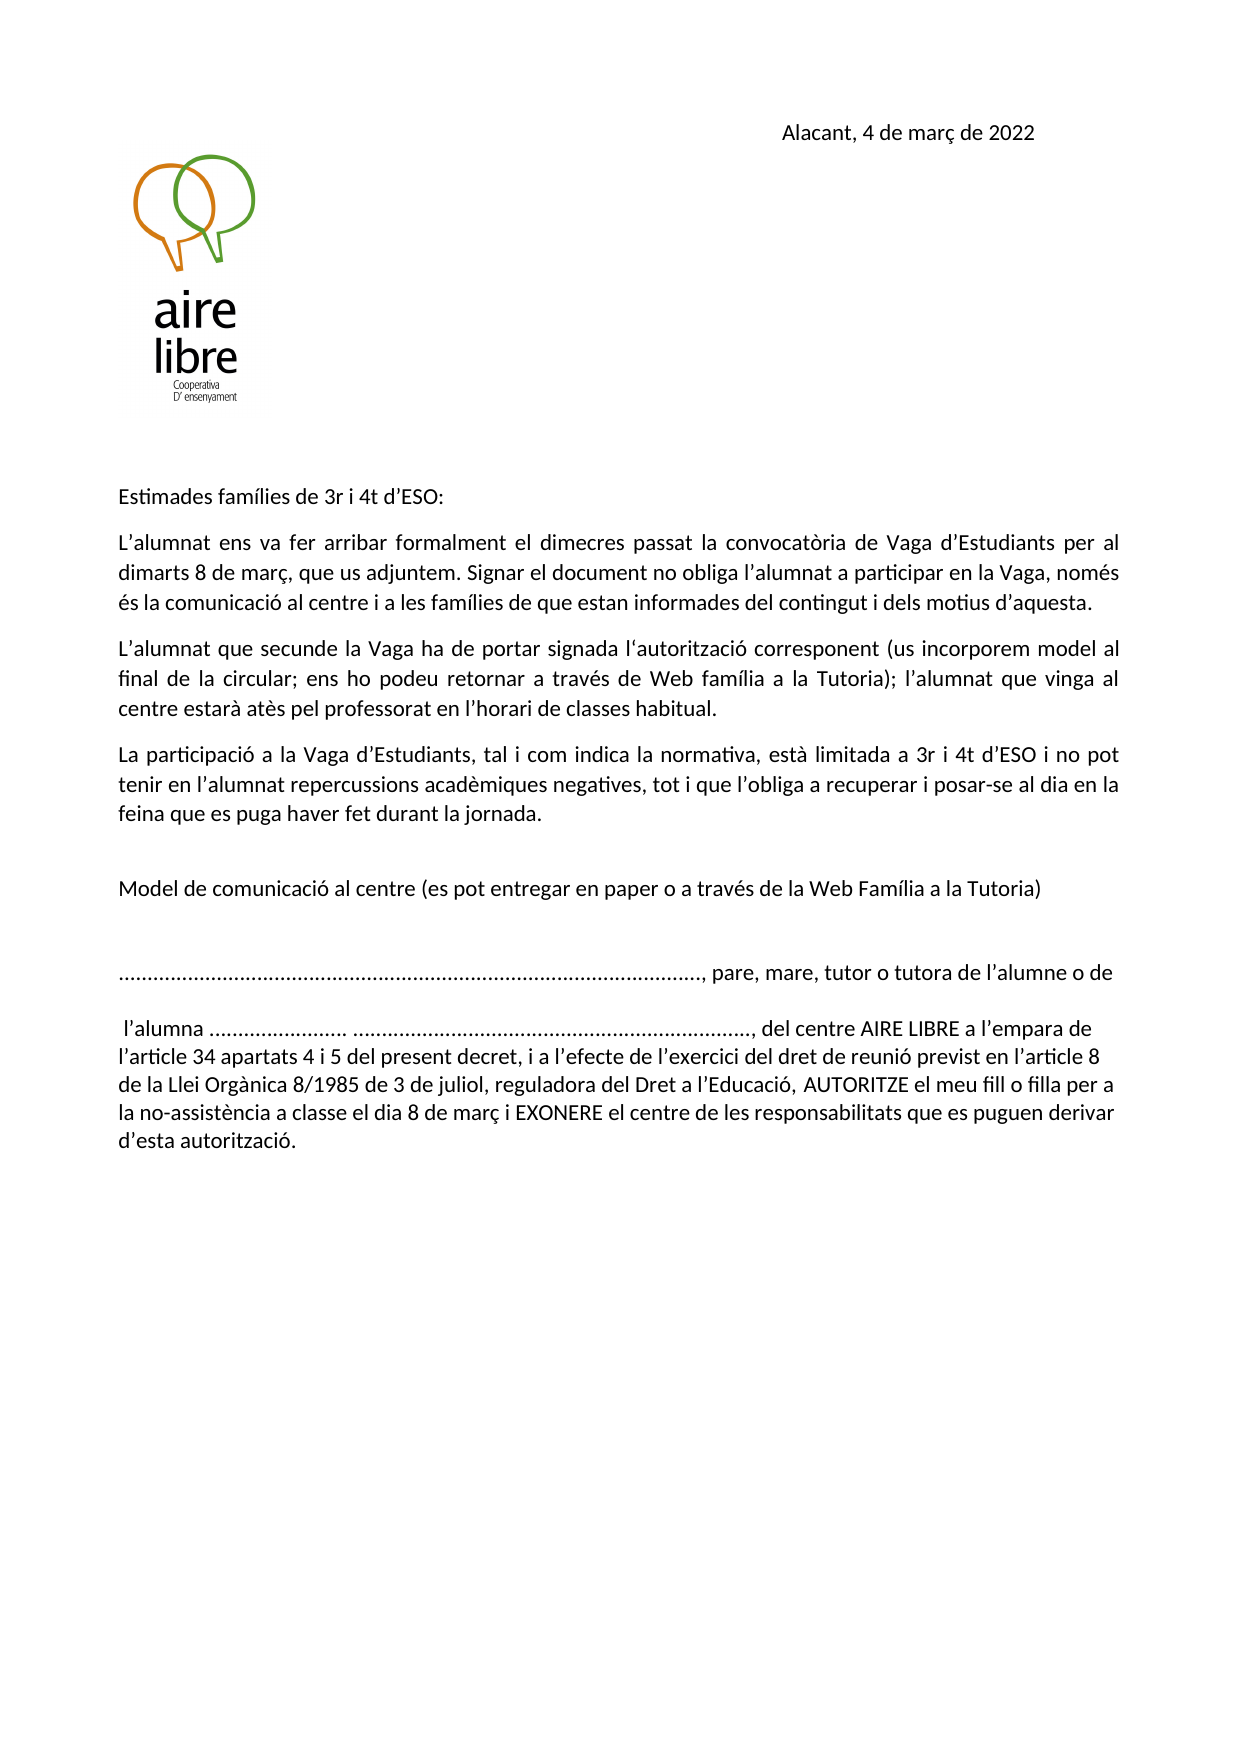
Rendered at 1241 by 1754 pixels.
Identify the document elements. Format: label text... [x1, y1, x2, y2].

text ....................................................................................................., pare, mare, tutor o tutora de l’alumne o de [118, 958, 1122, 986]
text Model de comunicació al centre (es pot entregar en paper o a través de la Web Família a la Tutoria) [118, 874, 1122, 902]
text Alacant, 4 de març de 2022 [118, 118, 1122, 417]
text L’alumnat ens va fer arribar formalment el dimecres passat la convocatòria de Vaga d’Estudiants per al dimarts 8 de març, que us adjuntem. Signar el document no obliga l’alumnat a participar en la Vaga, només és la comunicació al centre i a les famílies de que estan informades del contingut i dels motius d’aquesta. [118, 528, 1122, 616]
text L’alumnat que secunde la Vaga ha de portar signada l‘autorització corresponent (us incorporem model al final de la circular; ens ho podeu retornar a través de Web família a la Tutoria); l’alumnat que vinga al centre estarà atès pel professorat en l’horari de classes habitual. [118, 634, 1122, 722]
text l’alumna ........................ ....................................................................., del centre AIRE LIBRE a l’empara de l’article 34 apartats 4 i 5 del present decret, i a l’efecte de l’exercici del dret de reunió previst en l’article 8 de la Llei Orgànica 8/1985 de 3 de juliol, reguladora del Dret a l’Educació, AUTORITZE el meu fill o filla per a la no-assistència a classe el dia 8 de març i EXONERE el centre de les responsabilitats que es puguen derivar d’esta autorització. [118, 1014, 1122, 1154]
text Estimades famílies de 3r i 4t d’ESO: [118, 482, 1122, 510]
text La participació a la Vaga d’Estudiants, tal i com indica la normativa, està limitada a 3r i 4t d’ESO i no pot tenir en l’alumnat repercussions acadèmiques negatives, tot i que l’obliga a recuperar i posar-se al dia en la feina que es puga haver fet durant la jornada. [118, 740, 1122, 827]
